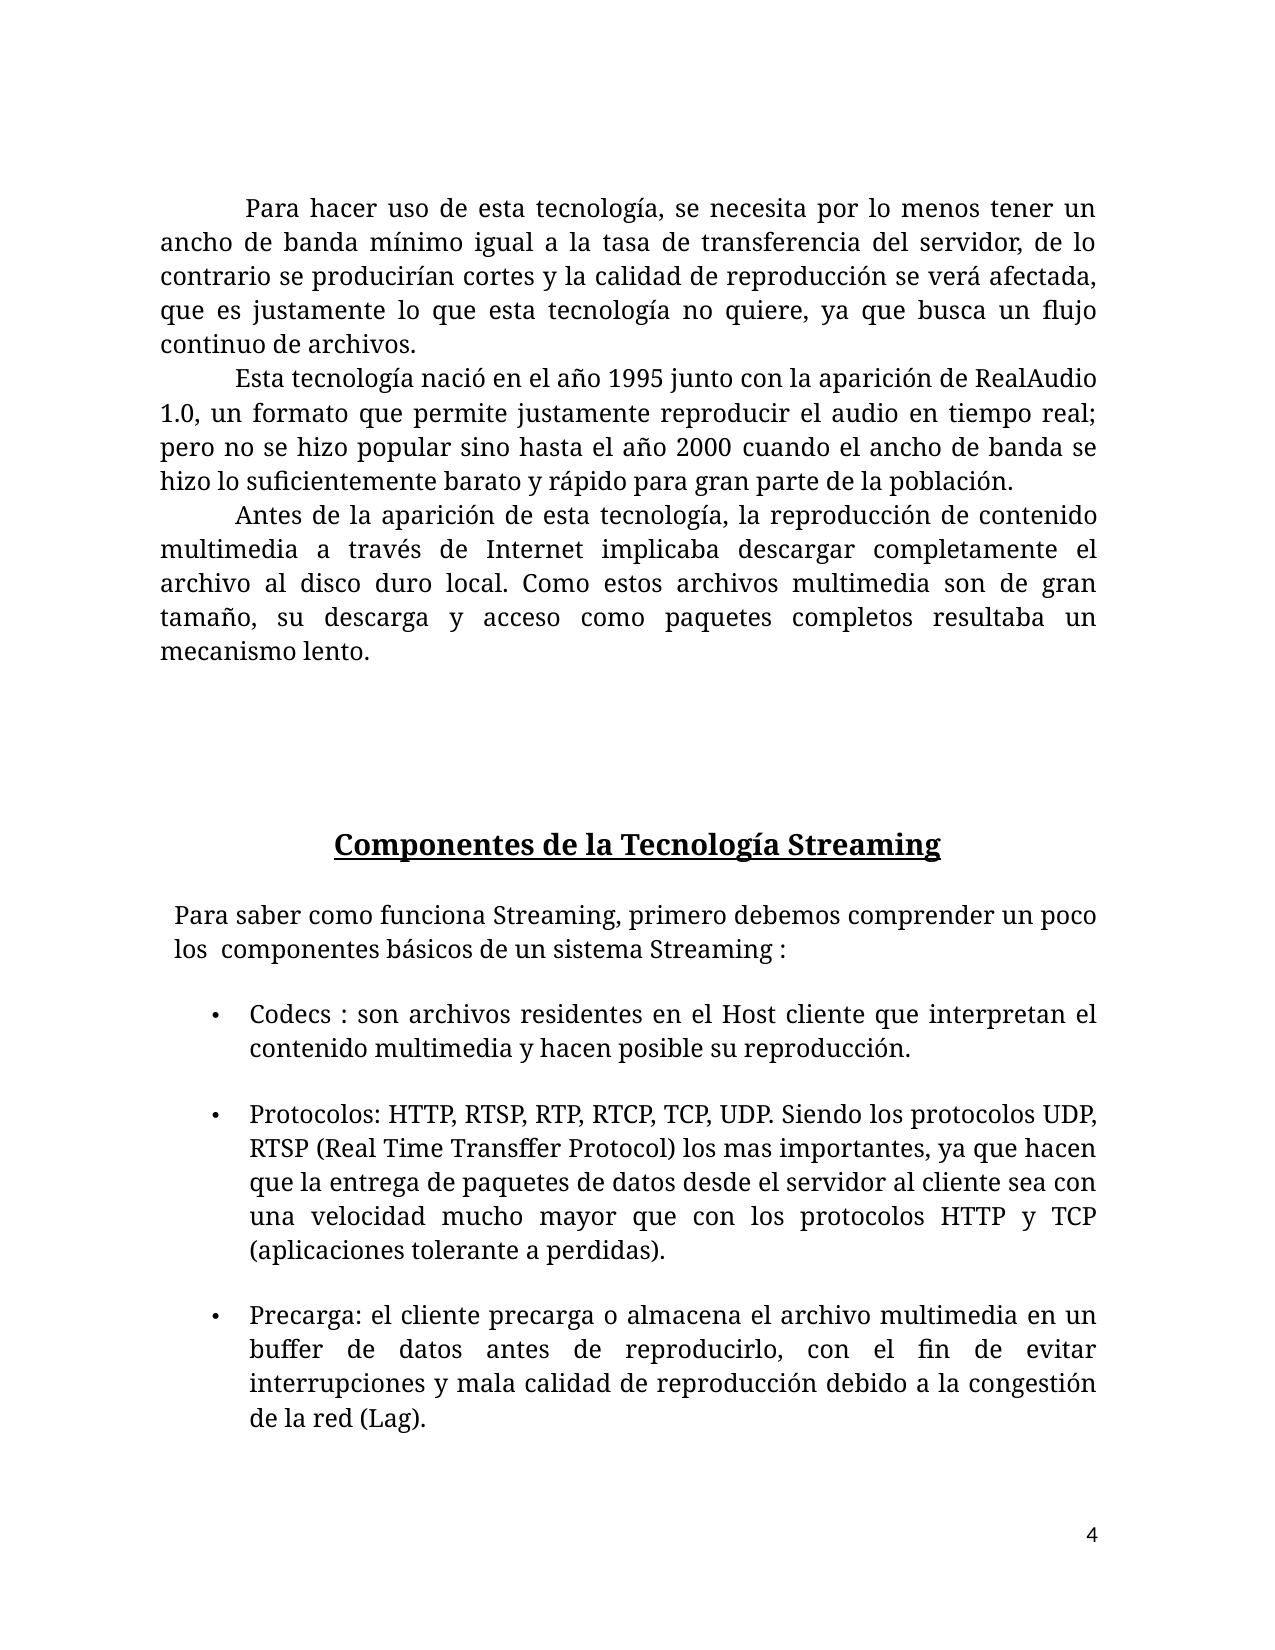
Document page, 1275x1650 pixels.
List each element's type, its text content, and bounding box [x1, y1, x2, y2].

list Protocolos: HTTP, RTSP, RTP, RTCP, TCP, UDP. Siendo los protocolos UDP, RTSP (Real Time Transffer Protocol) los mas importantes, ya que hacen que la entrega de paquetes de datos desde el servidor al cliente sea con una velocidad mucho mayor que con los protocolos HTTP y TCP (aplicaciones tolerante a perdidas). [212, 1096, 1098, 1267]
text Esta tecnología nació en el año 1995 junto con la aparición de RealAudio 1.0, un formato que permite justamente reproducir el audio en tiempo real; pero no se hizo popular sino hasta el año 2000 cuando el ancho de banda se hizo lo suficientemente barato y rápido para gran parte de la población. [160, 361, 1098, 497]
text Para saber como funciona Streaming, primero debemos comprender un poco los componentes básicos de un sistema Streaming : [174, 898, 1098, 966]
list Precarga: el cliente precarga o almacena el archivo multimedia en un buffer de datos antes de reproducirlo, con el fin de evitar interrupciones y mala calidad de reproducción debido a la congestión de la red (Lag). [212, 1298, 1098, 1434]
text Antes de la aparición de esta tecnología, la reproducción de contenido multimedia a través de Internet implicaba descargar completamente el archivo al disco duro local. Como estos archivos multimedia son de gran tamaño, su descarga y acceso como paquetes completos resultaba un mecanismo lento. [160, 497, 1098, 668]
list Codecs : son archivos residentes en el Host cliente que interpretan el contenido multimedia y hacen posible su reproducción. [212, 997, 1098, 1065]
text Para hacer uso de esta tecnología, se necesita por lo menos tener un ancho de banda mínimo igual a la tasa de transferencia del servidor, de lo contrario se producirían cortes y la calidad de reproducción se verá afectada, que es justamente lo que esta tecnología no quiere, ya que busca un flujo continuo de archivos. [160, 191, 1098, 361]
text Componentes de la Tecnología Streaming [177, 824, 1098, 864]
